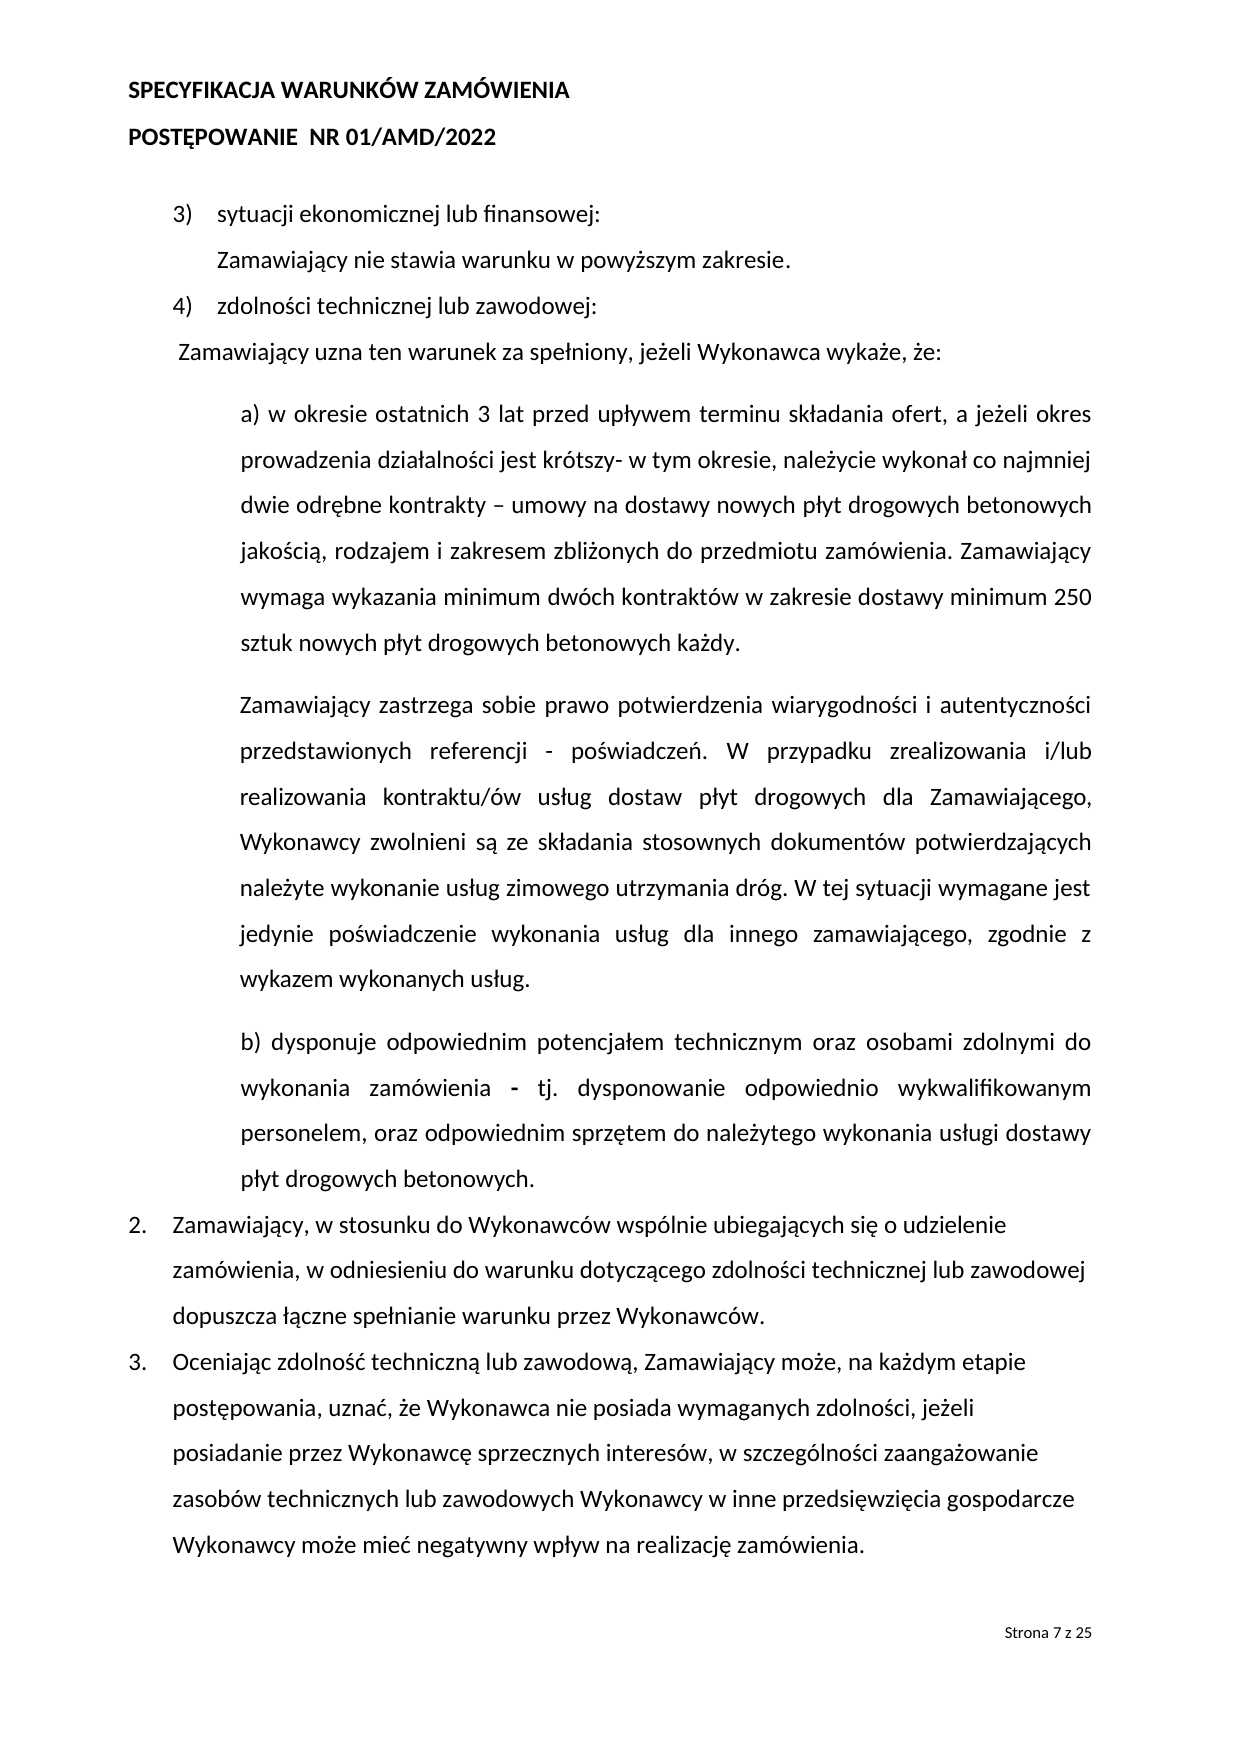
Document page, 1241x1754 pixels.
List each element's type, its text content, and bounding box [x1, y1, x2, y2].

list b) dysponuje odpowiednim potencjałem technicznym oraz osobami zdolnymi do wykonania zamówienia - tj. dysponowanie odpowiednio wykwalifikowanym personelem, oraz odpowiednim sprzętem do należytego wykonania usługi dostawy płyt drogowych betonowych. [211, 1026, 1092, 1194]
text Zamawiający uzna ten warunek za spełniony, jeżeli Wykonawca wykaże, że: [172, 336, 1092, 366]
text a) w okresie ostatnich 3 lat przed upływem terminu składania ofert, a jeżeli okres prowadzenia działalności jest krótszy- w tym okresie, należycie wykonał co najmniej dwie odrębne kontrakty – umowy na dostawy nowych płyt drogowych betonowych jakością, rodzajem i zakresem zbliżonych do przedmiotu zamówienia. Zamawiający wymaga wykazania minimum dwóch kontraktów w zakresie dostawy minimum 250 sztuk nowych płyt drogowych betonowych każdy. [240, 398, 1092, 657]
text Zamawiający nie stawia warunku w powyższym zakresie. [217, 244, 1090, 275]
list zdolności technicznej lub zawodowej: [172, 290, 1090, 321]
list Zamawiający, w stosunku do Wykonawców wspólnie ubiegających się o udzielenie zamówienia, w odniesieniu do warunku dotyczącego zdolności technicznej lub zawodowej dopuszcza łączne spełnianie warunku przez Wykonawców. [128, 1209, 1090, 1331]
list sytuacji ekonomicznej lub finansowej: [172, 199, 1090, 229]
list Oceniając zdolność techniczną lub zawodową, Zamawiający może, na każdym etapie postępowania, uznać, że Wykonawca nie posiada wymaganych zdolności, jeżeli posiadanie przez Wykonawcę sprzecznych interesów, w szczególności zaangażowanie zasobów technicznych lub zawodowych Wykonawcy w inne przedsięwzięcia gospodarcze Wykonawcy może mieć negatywny wpływ na realizację zamówienia. [128, 1346, 1090, 1559]
text Zamawiający zastrzega sobie prawo potwierdzenia wiarygodności i autentyczności przedstawionych referencji - poświadczeń. W przypadku zrealizowania i/lub realizowania kontraktu/ów usług dostaw płyt drogowych dla Zamawiającego, Wykonawcy zwolnieni są ze składania stosownych dokumentów potwierdzających należyte wykonanie usług zimowego utrzymania dróg. W tej sytuacji wymagane jest jedynie poświadczenie wykonania usług dla innego zamawiającego, zgodnie z wykazem wykonanych usług. [239, 689, 1092, 994]
